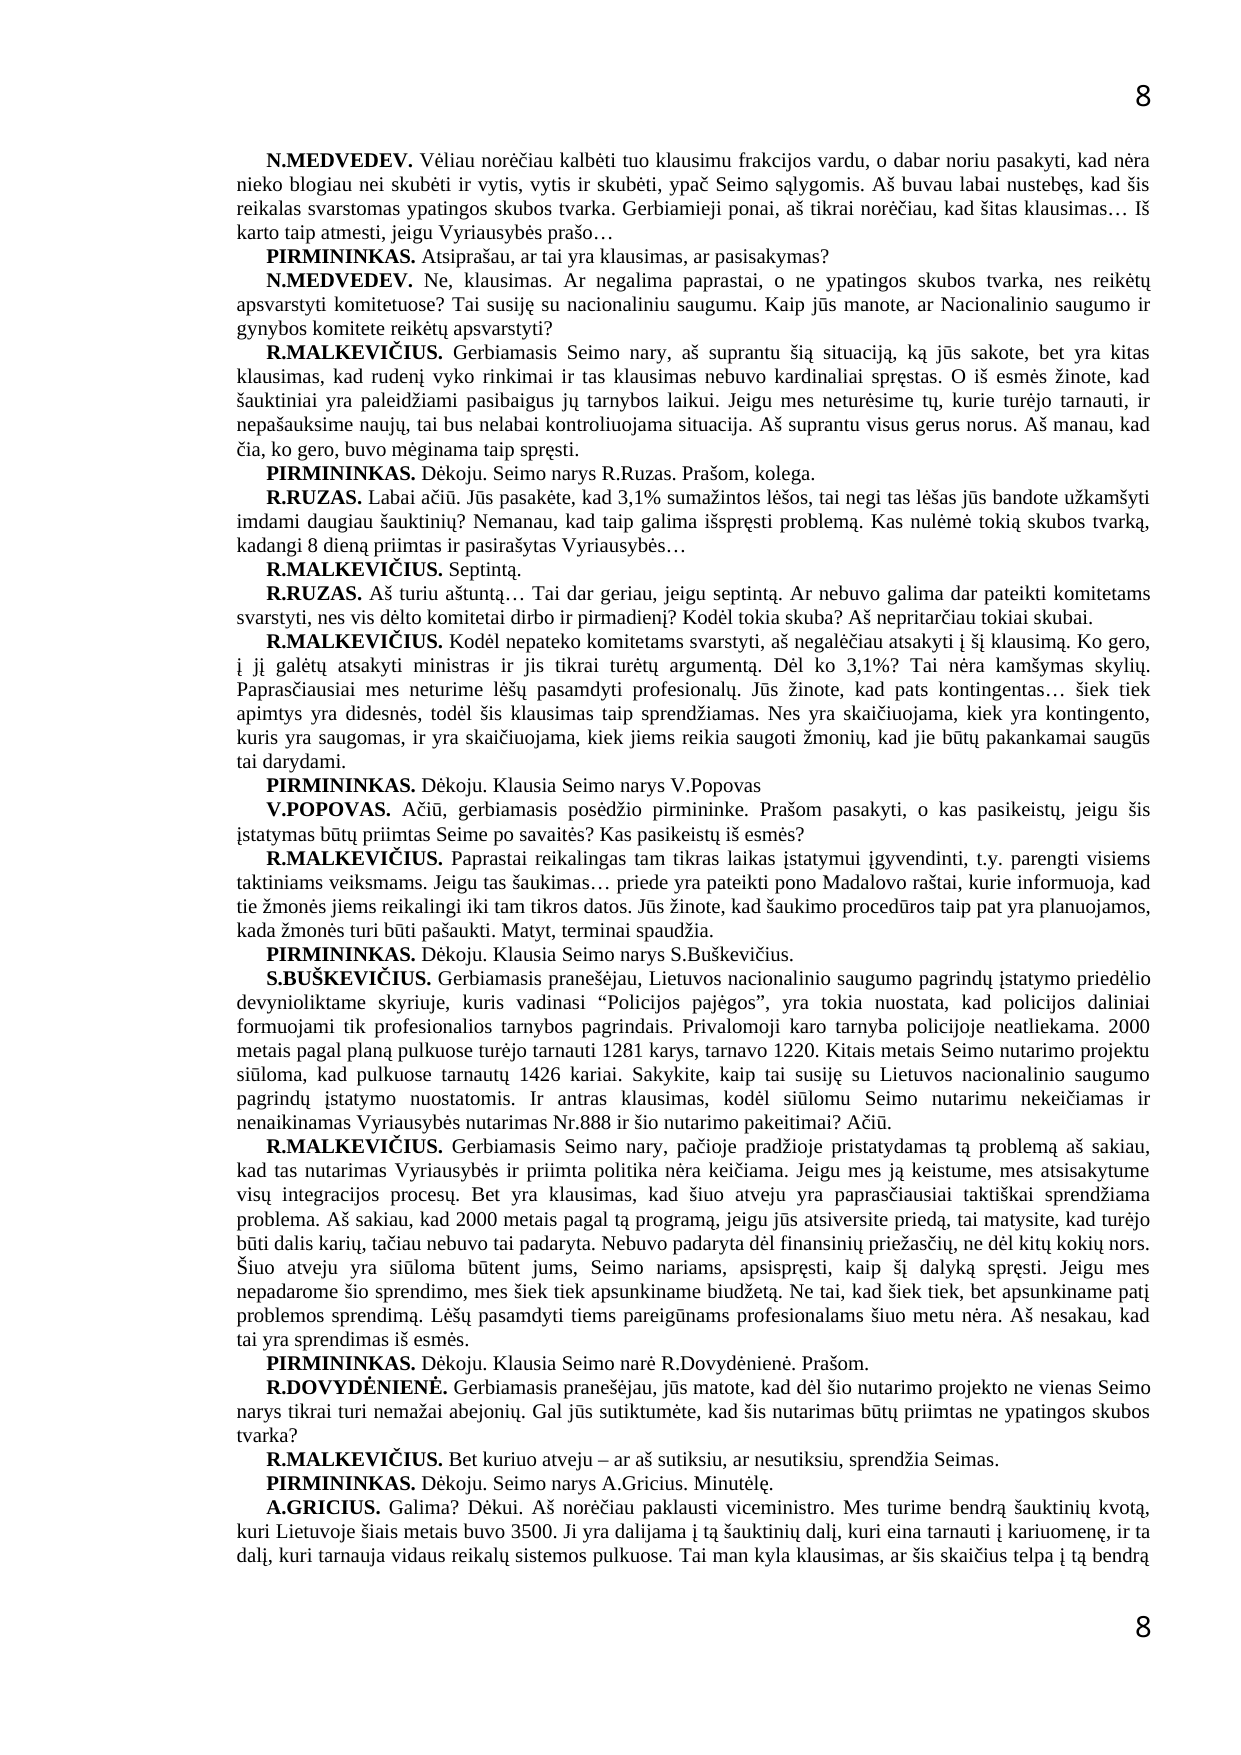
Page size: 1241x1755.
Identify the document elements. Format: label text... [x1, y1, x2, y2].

text R.MALKEVIČIUS. Gerbiamasis Seimo nary, aš suprantu šią situaciją, ką jūs sakote, bet yra kitas klausimas, kad rudenį vyko rinkimai ir tas klausimas nebuvo kardinaliai spręstas. O iš esmės žinote, kad šauktiniai yra paleidžiami pasibaigus jų tarnybos laikui. Jeigu mes neturėsime tų, kurie turėjo tarnauti, ir nepašauksime naujų, tai bus nelabai kontroliuojama situacija. Aš suprantu visus gerus norus. Aš manau, kad čia, ko gero, buvo mėginama taip spręsti. [236, 340, 1152, 461]
text R.MALKEVIČIUS. Septintą. [236, 557, 1152, 581]
text R.RUZAS. Aš turiu aštuntą… Tai dar geriau, jeigu septintą. Ar nebuvo galima dar pateikti komitetams svarstyti, nes vis dėlto komitetai dirbo ir pirmadienį? Kodėl tokia skuba? Aš nepritarčiau tokiai skubai. [236, 581, 1152, 629]
text V.POPOVAS. Ačiū, gerbiamasis posėdžio pirmininke. Prašom pasakyti, o kas pasikeistų, jeigu šis įstatymas būtų priimtas Seime po savaitės? Kas pasikeistų iš esmės? [236, 797, 1152, 846]
text R.DOVYDĖNIENĖ. Gerbiamasis pranešėjau, jūs matote, kad dėl šio nutarimo projekto ne vienas Seimo narys tikrai turi nemažai abejonių. Gal jūs sutiktumėte, kad šis nutarimas būtų priimtas ne ypatingos skubos tvarka? [236, 1375, 1152, 1447]
text PIRMININKAS. Dėkoju. Klausia Seimo narė R.Dovydėnienė. Prašom. [236, 1351, 1152, 1375]
text N.MEDVEDEV. Ne, klausimas. Ar negalima paprastai, o ne ypatingos skubos tvarka, nes reikėtų apsvarstyti komitetuose? Tai susiję su nacionaliniu saugumu. Kaip jūs manote, ar Nacionalinio saugumo ir gynybos komitete reikėtų apsvarstyti? [236, 268, 1152, 340]
text PIRMININKAS. Atsiprašau, ar tai yra klausimas, ar pasisakymas? [236, 244, 1152, 268]
text R.RUZAS. Labai ačiū. Jūs pasakėte, kad 3,1% sumažintos lėšos, tai negi tas lėšas jūs bandote užkamšyti imdami daugiau šauktinių? Nemanau, kad taip galima išspręsti problemą. Kas nulėmė tokią skubos tvarką, kadangi 8 dieną priimtas ir pasirašytas Vyriausybės… [236, 484, 1152, 557]
text PIRMININKAS. Dėkoju. Seimo narys A.Gricius. Minutėlę. [236, 1471, 1152, 1495]
text N.MEDVEDEV. Vėliau norėčiau kalbėti tuo klausimu frakcijos vardu, o dabar noriu pasakyti, kad nėra nieko blogiau nei skubėti ir vytis, vytis ir skubėti, ypač Seimo sąlygomis. Aš buvau labai nustebęs, kad šis reikalas svarstomas ypatingos skubos tvarka. Gerbiamieji ponai, aš tikrai norėčiau, kad šitas klausimas… Iš karto taip atmesti, jeigu Vyriausybės prašo… [236, 148, 1152, 244]
text S.BUŠKEVIČIUS. Gerbiamasis pranešėjau, Lietuvos nacionalinio saugumo pagrindų įstatymo priedėlio devynioliktame skyriuje, kuris vadinasi “Policijos pajėgos”, yra tokia nuostata, kad policijos daliniai formuojami tik profesionalios tarnybos pagrindais. Privalomoji karo tarnyba policijoje neatliekama. 2000 metais pagal planą pulkuose turėjo tarnauti 1281 karys, tarnavo 1220. Kitais metais Seimo nutarimo projektu siūloma, kad pulkuose tarnautų 1426 kariai. Sakykite, kaip tai susiję su Lietuvos nacionalinio saugumo pagrindų įstatymo nuostatomis. Ir antras klausimas, kodėl siūlomu Seimo nutarimu nekeičiamas ir nenaikinamas Vyriausybės nutarimas Nr.888 ir šio nutarimo pakeitimai? Ačiū. [236, 966, 1152, 1134]
text R.MALKEVIČIUS. Bet kuriuo atveju – ar aš sutiksiu, ar nesutiksiu, sprendžia Seimas. [236, 1447, 1152, 1471]
text A.GRICIUS. Galima? Dėkui. Aš norėčiau paklausti viceministro. Mes turime bendrą šauktinių kvotą, kuri Lietuvoje šiais metais buvo 3500. Ji yra dalijama į tą šauktinių dalį, kuri eina tarnauti į kariuomenę, ir ta dalį, kuri tarnauja vidaus reikalų sistemos pulkuose. Tai man kyla klausimas, ar šis skaičius telpa į tą bendrą [236, 1495, 1152, 1567]
text R.MALKEVIČIUS. Gerbiamasis Seimo nary, pačioje pradžioje pristatydamas tą problemą aš sakiau, kad tas nutarimas Vyriausybės ir priimta politika nėra keičiama. Jeigu mes ją keistume, mes atsisakytume visų integracijos procesų. Bet yra klausimas, kad šiuo atveju yra paprasčiausiai taktiškai sprendžiama problema. Aš sakiau, kad 2000 metais pagal tą programą, jeigu jūs atsiversite priedą, tai matysite, kad turėjo būti dalis karių, tačiau nebuvo tai padaryta. Nebuvo padaryta dėl finansinių priežasčių, ne dėl kitų kokių nors. Šiuo atveju yra siūloma būtent jums, Seimo nariams, apsispręsti, kaip šį dalyką spręsti. Jeigu mes nepadarome šio sprendimo, mes šiek tiek apsunkiname biudžetą. Ne tai, kad šiek tiek, bet apsunkiname patį problemos sprendimą. Lėšų pasamdyti tiems pareigūnams profesionalams šiuo metu nėra. Aš nesakau, kad tai yra sprendimas iš esmės. [236, 1134, 1152, 1351]
text PIRMININKAS. Dėkoju. Klausia Seimo narys V.Popovas [236, 773, 1152, 797]
text PIRMININKAS. Dėkoju. Klausia Seimo narys S.Buškevičius. [236, 942, 1152, 966]
text PIRMININKAS. Dėkoju. Seimo narys R.Ruzas. Prašom, kolega. [236, 461, 1152, 484]
text R.MALKEVIČIUS. Kodėl nepateko komitetams svarstyti, aš negalėčiau atsakyti į šį klausimą. Ko gero, į jį galėtų atsakyti ministras ir jis tikrai turėtų argumentą. Dėl ko 3,1%? Tai nėra kamšymas skylių. Paprasčiausiai mes neturime lėšų pasamdyti profesionalų. Jūs žinote, kad pats kontingentas… šiek tiek apimtys yra didesnės, todėl šis klausimas taip sprendžiamas. Nes yra skaičiuojama, kiek yra kontingento, kuris yra saugomas, ir yra skaičiuojama, kiek jiems reikia saugoti žmonių, kad jie būtų pakankamai saugūs tai darydami. [236, 629, 1152, 773]
text R.MALKEVIČIUS. Paprastai reikalingas tam tikras laikas įstatymui įgyvendinti, t.y. parengti visiems taktiniams veiksmams. Jeigu tas šaukimas… priede yra pateikti pono Madalovo raštai, kurie informuoja, kad tie žmonės jiems reikalingi iki tam tikros datos. Jūs žinote, kad šaukimo procedūros taip pat yra planuojamos, kada žmonės turi būti pašaukti. Matyt, terminai spaudžia. [236, 846, 1152, 942]
